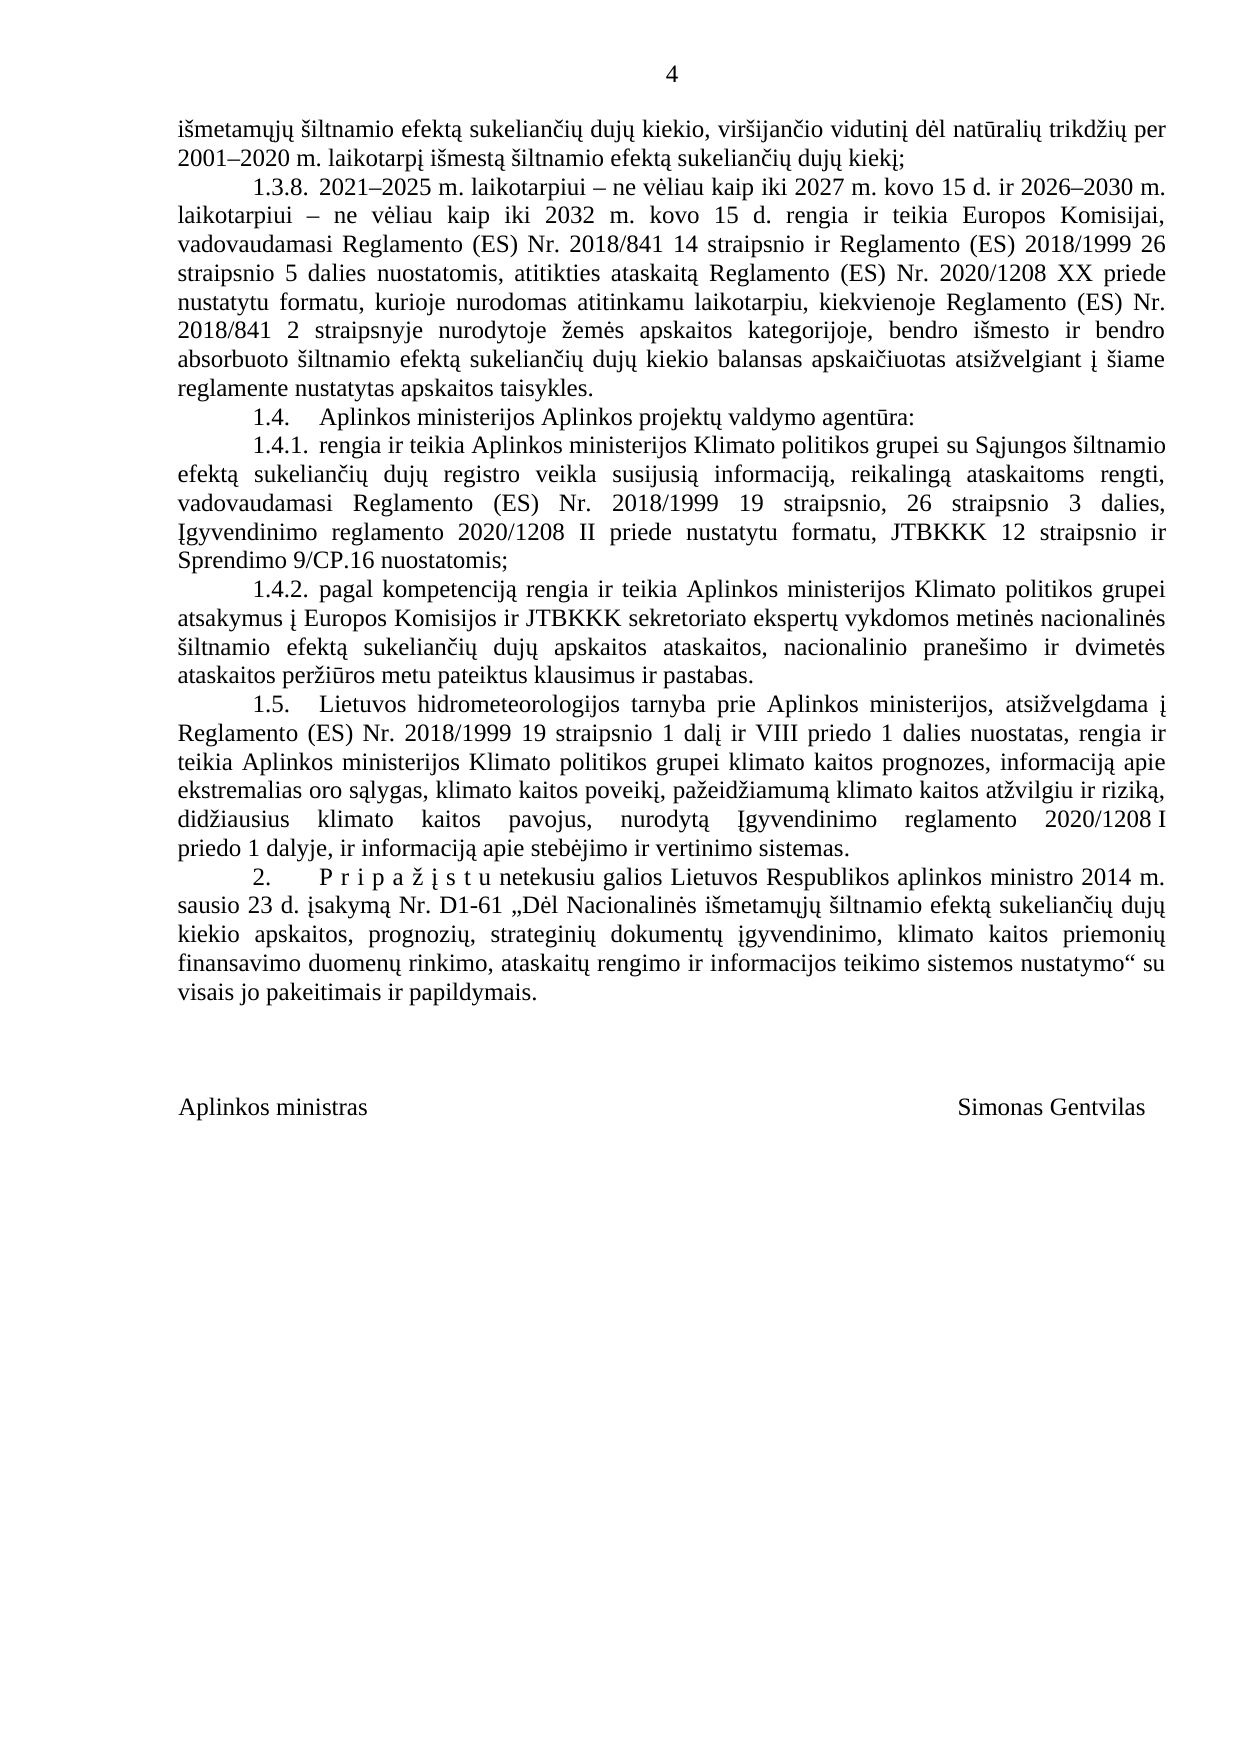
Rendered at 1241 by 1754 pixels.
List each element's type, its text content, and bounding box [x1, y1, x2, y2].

text 1.3.8. 2021–2025 m. laikotarpiui – ne vėliau kaip iki 2027 m. kovo 15 d. ir 2026–2030 m. laikotarpiui – ne vėliau kaip iki 2032 m. kovo 15 d. rengia ir teikia Europos Komisijai, vadovaudamasi Reglamento (ES) Nr. 2018/841 14 straipsnio ir Reglamento (ES) 2018/1999 26 straipsnio 5 dalies nuostatomis, atitikties ataskaitą Reglamento (ES) Nr. 2020/1208 XX priede nustatytu formatu, kurioje nurodomas atitinkamu laikotarpiu, kiekvienoje Reglamento (ES) Nr. 2018/841 2 straipsnyje nurodytoje žemės apskaitos kategorijoje, bendro išmesto ir bendro absorbuoto šiltnamio efektą sukeliančių dujų kiekio balansas apskaičiuotas atsižvelgiant į šiame reglamente nustatytas apskaitos taisykles. [177, 172, 1166, 402]
text 1.5. Lietuvos hidrometeorologijos tarnyba prie Aplinkos ministerijos, atsižvelgdama į Reglamento (ES) Nr. 2018/1999 19 straipsnio 1 dalį ir VIII priedo 1 dalies nuostatas, rengia ir teikia Aplinkos ministerijos Klimato politikos grupei klimato kaitos prognozes, informaciją apie ekstremalias oro sąlygas, klimato kaitos poveikį, pažeidžiamumą klimato kaitos atžvilgiu ir riziką, didžiausius klimato kaitos pavojus, nurodytą Įgyvendinimo reglamento 2020/1208 I priedo 1 dalyje, ir informaciją apie stebėjimo ir vertinimo sistemas. [177, 689, 1166, 862]
text 1.4.1. rengia ir teikia Aplinkos ministerijos Klimato politikos grupei su Sąjungos šiltnamio efektą sukeliančių dujų registro veikla susijusią informaciją, reikalingą ataskaitoms rengti, vadovaudamasi Reglamento (ES) Nr. 2018/1999 19 straipsnio, 26 straipsnio 3 dalies, Įgyvendinimo reglamento 2020/1208 II priede nustatytu formatu, JTBKKK 12 straipsnio ir Sprendimo 9/CP.16 nuostatomis; [177, 431, 1166, 574]
text išmetamųjų šiltnamio efektą sukeliančių dujų kiekio, viršijančio vidutinį dėl natūralių trikdžių per 2001–2020 m. laikotarpį išmestą šiltnamio efektą sukeliančių dujų kiekį; [177, 114, 1166, 172]
text 1.4. Aplinkos ministerijos Aplinkos projektų valdymo agentūra: [177, 402, 1166, 431]
text 2. P r i p a ž į s t u netekusiu galios Lietuvos Respublikos aplinkos ministro 2014 m. sausio 23 d. įsakymą Nr. D1-61 „Dėl Nacionalinės išmetamųjų šiltnamio efektą sukeliančių dujų kiekio apskaitos, prognozių, strateginių dokumentų įgyvendinimo, klimato kaitos priemonių finansavimo duomenų rinkimo, ataskaitų rengimo ir informacijos teikimo sistemos nustatymo“ su visais jo pakeitimais ir papildymais. [177, 862, 1166, 1006]
text Aplinkos ministras Simonas Gentvilas [178, 1092, 1163, 1121]
text 1.4.2. pagal kompetenciją rengia ir teikia Aplinkos ministerijos Klimato politikos grupei atsakymus į Europos Komisijos ir JTBKKK sekretoriato ekspertų vykdomos metinės nacionalinės šiltnamio efektą sukeliančių dujų apskaitos ataskaitos, nacionalinio pranešimo ir dvimetės ataskaitos peržiūros metu pateiktus klausimus ir pastabas. [177, 574, 1166, 689]
